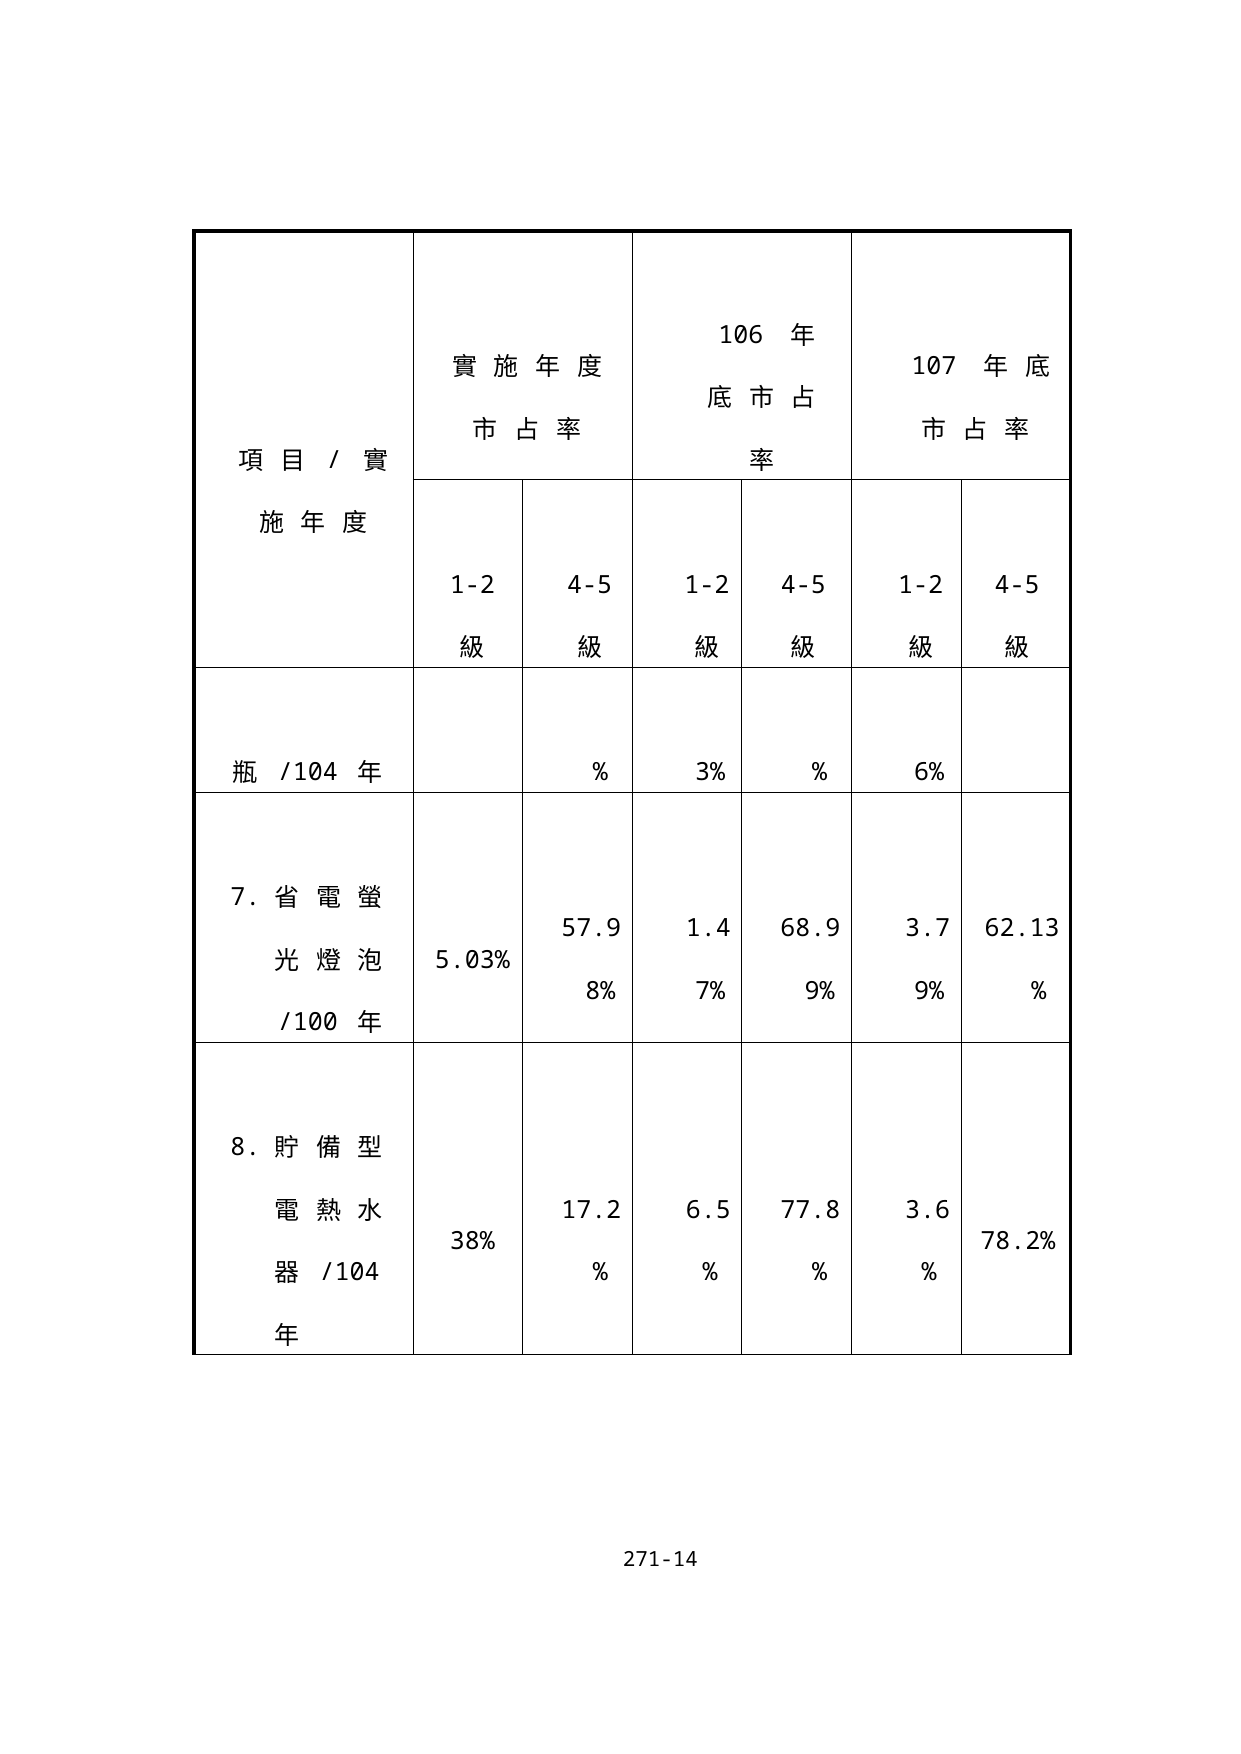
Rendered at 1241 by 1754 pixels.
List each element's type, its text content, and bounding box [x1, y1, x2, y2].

table_cell 17.2% [523, 1043, 632, 1354]
table_cell [962, 668, 1069, 792]
table_cell 38% [414, 1043, 522, 1354]
table_cell % [742, 668, 851, 792]
table_cell 1-2級 [633, 480, 741, 667]
table_cell [414, 668, 522, 792]
table_cell 62.13% [962, 793, 1069, 1042]
table_cell 78.2% [962, 1043, 1069, 1354]
table_header 106年底市占率 [633, 233, 851, 479]
table_cell 68.99% [742, 793, 851, 1042]
table_cell 5.03% [414, 793, 522, 1042]
table_cell 3.79% [852, 793, 961, 1042]
table_cell 8.貯備型電熱水器/104年 [196, 1043, 413, 1354]
table_cell 4-5級 [523, 480, 632, 667]
table_cell 1-2級 [414, 480, 522, 667]
table_cell 1.47% [633, 793, 741, 1042]
table_cell 6.5% [633, 1043, 741, 1354]
table_header 107年底市占率 [852, 233, 1069, 479]
table_cell 7.省電螢光燈泡/100年 [196, 793, 413, 1042]
table_cell 6% [852, 668, 961, 792]
table_cell 4-5級 [742, 480, 851, 667]
table_cell 瓶/104年 [196, 668, 413, 792]
table_cell 1-2級 [852, 480, 961, 667]
table_header 實施年度市占率 [414, 233, 632, 479]
table_cell 57.98% [523, 793, 632, 1042]
table_header 項目/實施年度 [196, 233, 413, 667]
table_cell % [523, 668, 632, 792]
table_cell 77.8% [742, 1043, 851, 1354]
table_cell 3% [633, 668, 741, 792]
table_cell 3.6% [852, 1043, 961, 1354]
table_cell 4-5級 [962, 480, 1069, 667]
